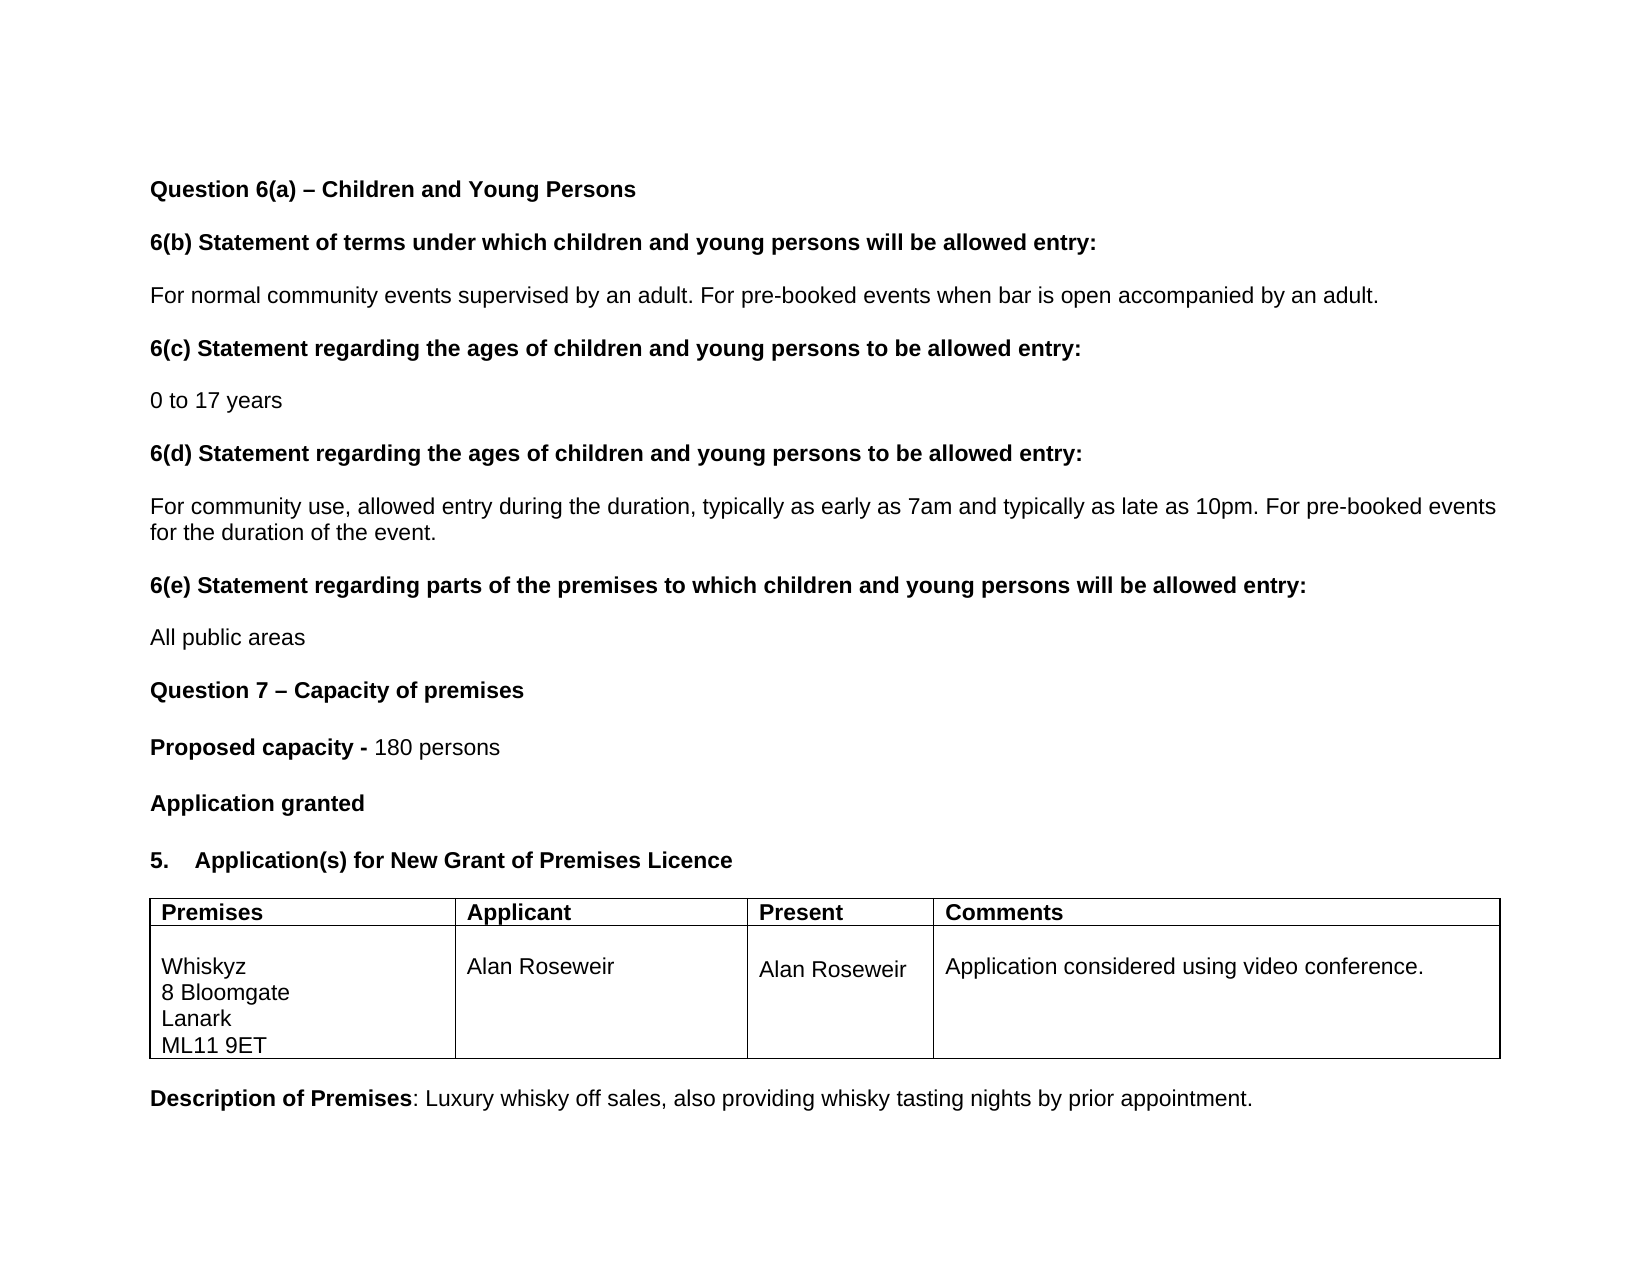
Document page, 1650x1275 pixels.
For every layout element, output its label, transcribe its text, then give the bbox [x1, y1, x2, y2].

text Description of Premises: Luxury whisky off sales, also providing whisky tasting nights by prior appointment. [150, 1085, 1500, 1112]
text All public areas [150, 624, 1500, 651]
table_cell Whiskyz 8 Bloomgate Lanark ML11 9ET [151, 926, 455, 1058]
table_cell Alan Roseweir [748, 926, 933, 1058]
text Application granted [150, 790, 1500, 817]
text Question 6(a) – Children and Young Persons [150, 176, 1500, 203]
text Question 7 – Capacity of premises [150, 677, 1500, 703]
text 6(c) Statement regarding the ages of children and young persons to be allowed entry: [150, 334, 1500, 361]
table_cell Alan Roseweir [456, 926, 747, 1058]
text For normal community events supervised by an adult. For pre-booked events when bar is open accompanied by an adult. [150, 282, 1500, 308]
table_header Comments [934, 899, 1499, 925]
subtitle Application(s) for New Grant of Premises Licence [150, 847, 1500, 873]
text For community use, allowed entry during the duration, typically as early as 7am and typically as late as 10pm. For pre-booked events for the duration of the event. [150, 493, 1500, 545]
text 6(b) Statement of terms under which children and young persons will be allowed entry: [150, 229, 1500, 255]
table_header Present [748, 899, 933, 925]
text 0 to 17 years [150, 387, 1500, 413]
text 6(e) Statement regarding parts of the premises to which children and young persons will be allowed entry: [150, 572, 1500, 598]
table_header Premises [151, 899, 455, 925]
table_cell Application considered using video conference. [934, 926, 1499, 1058]
text Proposed capacity - 180 persons [150, 734, 1500, 760]
table_header Applicant [456, 899, 747, 925]
text 6(d) Statement regarding the ages of children and young persons to be allowed entry: [150, 440, 1500, 466]
